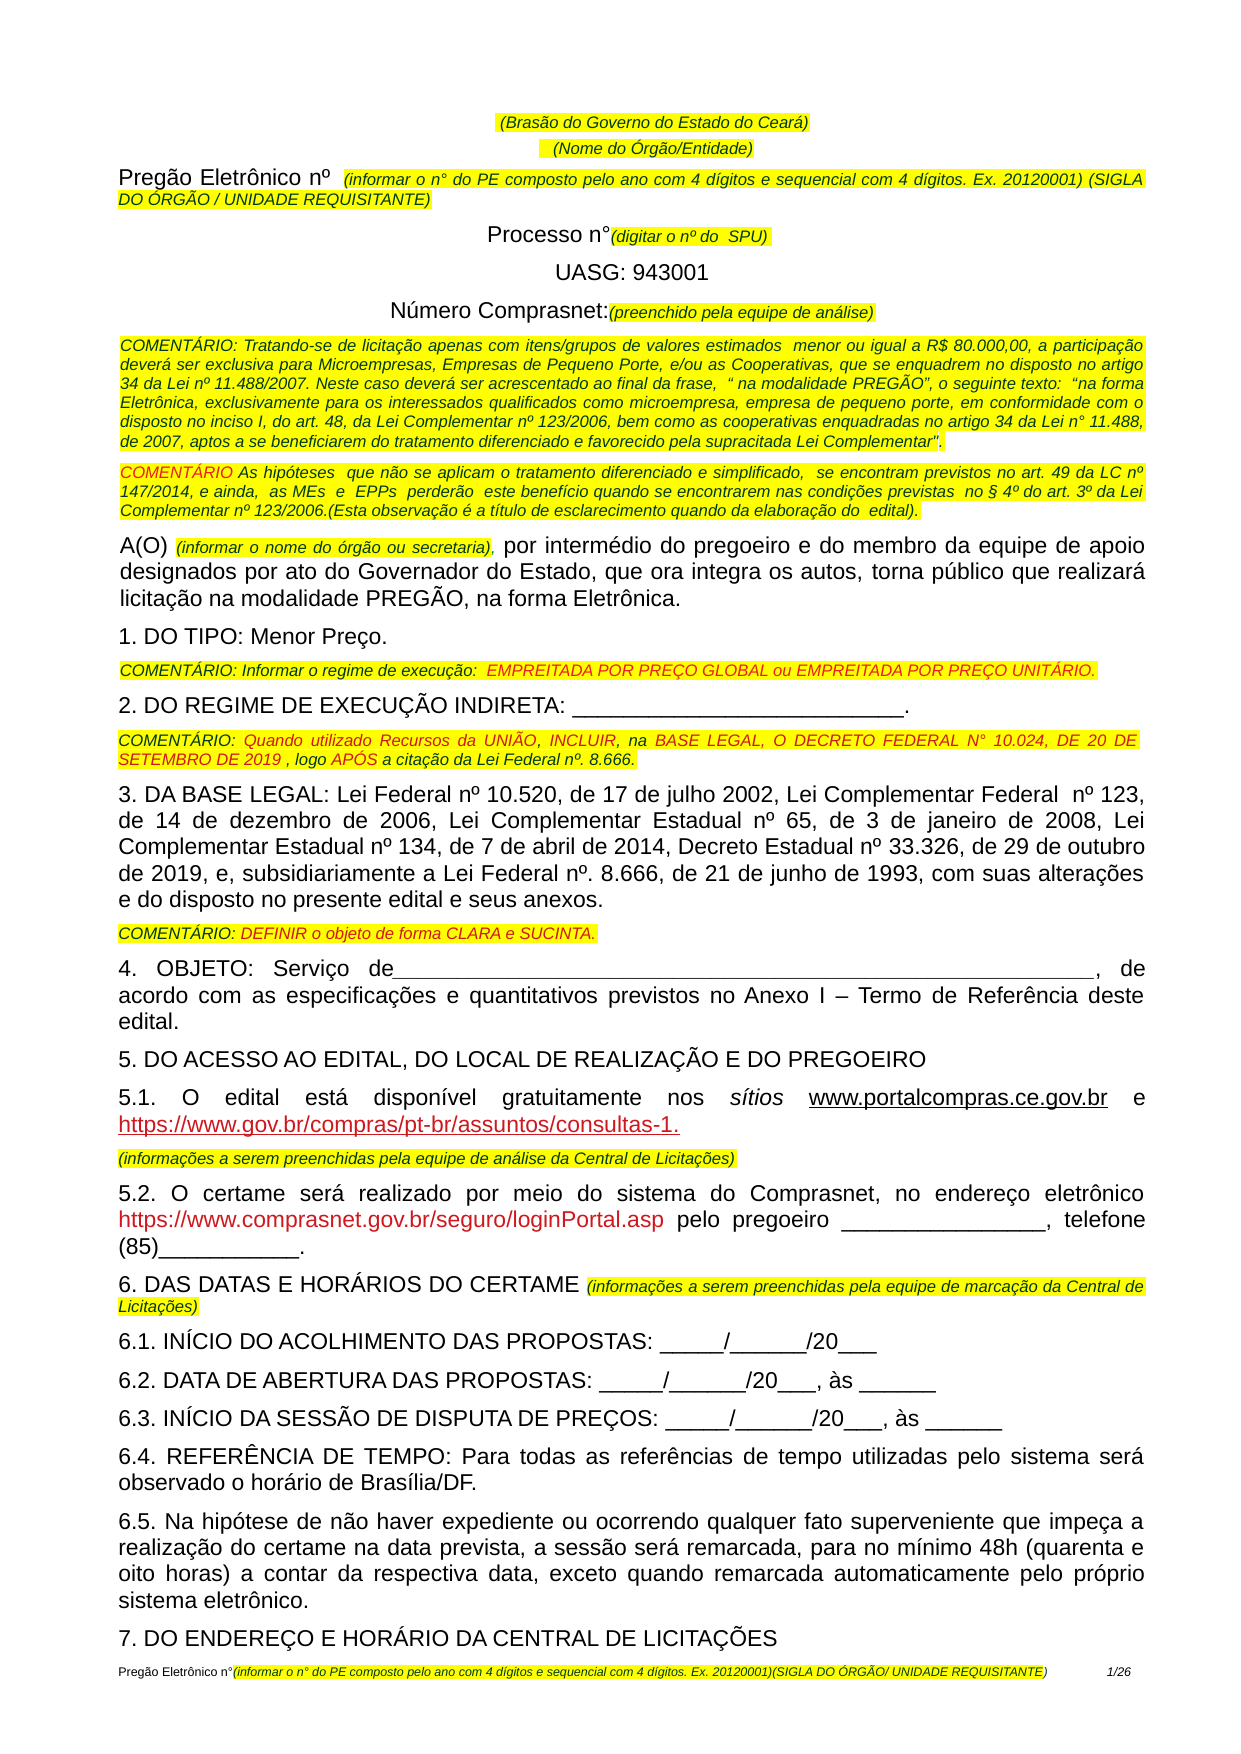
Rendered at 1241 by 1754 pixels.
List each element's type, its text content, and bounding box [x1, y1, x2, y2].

text 6.4. REFERÊNCIA DE TEMPO: Para todas as referências de tempo utilizadas pelo sistema será observado o horário de Brasília/DF. [118, 1443, 1146, 1496]
text A(O) (informar o nome do órgão ou secretaria), por intermédio do pregoeiro e do membro da equipe de apoio designados por ato do Governador do Estado, que ora integra os autos, torna público que realizará licitação na modalidade PREGÃO, na forma Eletrônica. [119, 532, 1146, 611]
text Processo n°(digitar o nº do SPU) [118, 221, 1146, 247]
text COMENTÁRIO: Informar o regime de execução: EMPREITADA POR PREÇO GLOBAL ou EMPREITADA POR PREÇO UNITÁRIO. [119, 661, 1146, 680]
text 5. DO ACESSO AO EDITAL, DO LOCAL DE REALIZAÇÃO E DO PREGOEIRO [118, 1046, 1146, 1072]
text Número Comprasnet:(preenchido pela equipe de análise) [119, 297, 1146, 324]
text 6.5. Na hipótese de não haver expediente ou ocorrendo qualquer fato superveniente que impeça a realização do certame na data prevista, a sessão será remarcada, para no mínimo 48h (quarenta e oito horas) a contar da respectiva data, exceto quando remarcada automaticamente pelo próprio sistema eletrônico. [118, 1508, 1146, 1613]
text (informações a serem preenchidas pela equipe de análise da Central de Licitações) [118, 1149, 1146, 1168]
text 6.1. INÍCIO DO ACOLHIMENTO DAS PROPOSTAS: _____/______/20___ [118, 1328, 1146, 1355]
text COMENTÁRIO: DEFINIR o objeto de forma CLARA e SUCINTA. [118, 924, 1146, 943]
text COMENTÁRIO As hipóteses que não se aplicam o tratamento diferenciado e simplificado, se encontram previstos no art. 49 da LC nº 147/2014, e ainda, as MEs e EPPs perderão este benefício quando se encontrarem nas condições previstas no § 4º do art. 3º da Lei Complementar nº 123/2006.(Esta observação é a título de esclarecimento quando da elaboração do edital). [120, 462, 1146, 520]
text 2. DO REGIME DE EXECUÇÃO INDIRETA: __________________________. [118, 692, 1146, 718]
text 5.1. O edital está disponível gratuitamente nos sítios www.portalcompras.ce.gov.br e https://www.gov.br/compras/pt-br/assuntos/consultas-1. [118, 1084, 1146, 1137]
text 6.3. INÍCIO DA SESSÃO DE DISPUTA DE PREÇOS: _____/______/20___, às ______ [118, 1405, 1146, 1431]
text 6. DAS DATAS E HORÁRIOS DO CERTAME (informações a serem preenchidas pela equipe de marcação da Central de Licitações) [118, 1271, 1146, 1316]
text 6.2. DATA DE ABERTURA DAS PROPOSTAS: _____/______/20___, às ______ [118, 1367, 1146, 1393]
text 4. OBJETO: Serviço de_______________________________________________________, de acordo com as especificações e quantitativos previstos no Anexo I – Termo de Referência deste edital. [118, 955, 1146, 1034]
text 7. DO ENDEREÇO E HORÁRIO DA CENTRAL DE LICITAÇÕES [118, 1625, 1146, 1651]
text UASG: 943001 [118, 259, 1146, 286]
text Pregão Eletrônico nº (informar o n° do PE composto pelo ano com 4 dígitos e sequencial com 4 dígitos. Ex. 20120001) (SIGLA DO ÓRGÃO / UNIDADE REQUISITANTE) [118, 163, 1146, 209]
text 1. DO TIPO: Menor Preço. [118, 623, 1146, 649]
text 3. DA BASE LEGAL: Lei Federal nº 10.520, de 17 de julho 2002, Lei Complementar Federal nº 123, de 14 de dezembro de 2006, Lei Complementar Estadual nº 65, de 3 de janeiro de 2008, Lei Complementar Estadual nº 134, de 7 de abril de 2014, Decreto Estadual nº 33.326, de 29 de outubro de 2019, e, subsidiariamente a Lei Federal nº. 8.666, de 21 de junho de 1993, com suas alterações e do disposto no presente edital e seus anexos. [118, 781, 1146, 912]
text COMENTÁRIO: Tratando-se de licitação apenas com itens/grupos de valores estimados menor ou igual a R$ 80.000,00, a participação deverá ser exclusiva para Microempresas, Empresas de Pequeno Porte, e/ou as Cooperativas, que se enquadrem no disposto no artigo 34 da Lei nº 11.488/2007. Neste caso deverá ser acrescentado ao final da frase, “ na modalidade PREGÃO”, o seguinte texto: “na forma Eletrônica, exclusivamente para os interessados qualificados como microempresa, empresa de pequeno porte, em conformidade com o disposto no inciso I, do art. 48, da Lei Complementar nº 123/2006, bem como as cooperativas enquadradas no artigo 34 da Lei n° 11.488, de 2007, aptos a se beneficiarem do tratamento diferenciado e favorecido pela supracitada Lei Complementar". [120, 336, 1146, 451]
text 5.2. O certame será realizado por meio do sistema do Comprasnet, no endereço eletrônico https://www.comprasnet.gov.br/seguro/loginPortal.asp pelo pregoeiro ________________, telefone (85)___________. [118, 1180, 1146, 1259]
text COMENTÁRIO: Quando utilizado Recursos da UNIÃO, INCLUIR, na BASE LEGAL, O DECRETO FEDERAL N° 10.024, DE 20 DE SETEMBRO DE 2019 , logo APÓS a citação da Lei Federal nº. 8.666. [118, 730, 1140, 769]
